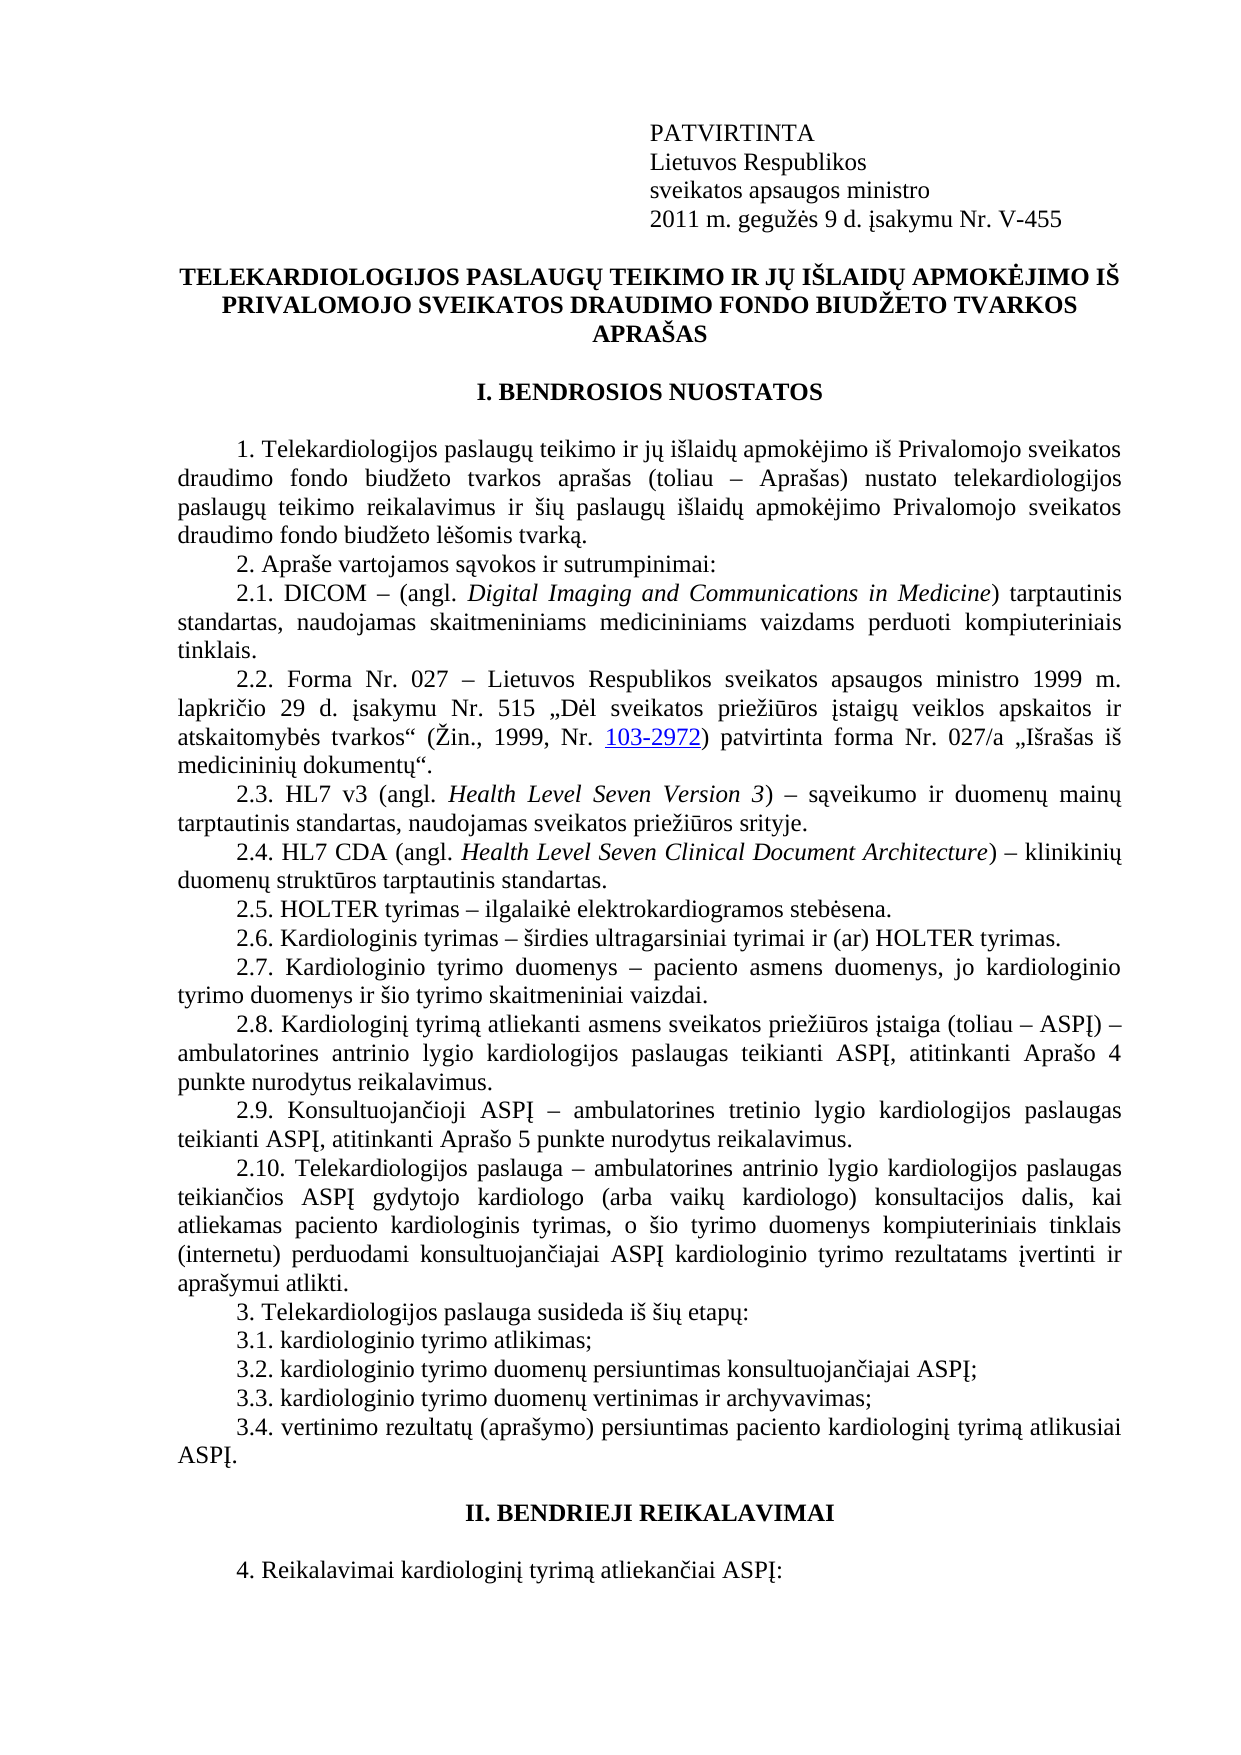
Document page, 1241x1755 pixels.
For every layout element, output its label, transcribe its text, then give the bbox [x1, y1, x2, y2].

text II. BENDRIEJI REIKALAVIMAI [177, 1498, 1122, 1527]
text 2.4. HL7 CDA (angl. Health Level Seven Clinical Document Architecture) – klinikinių duomenų struktūros tarptautinis standartas. [177, 837, 1122, 894]
text I. BENDROSIOS NUOSTATOS [177, 377, 1122, 406]
text 2. Apraše vartojamos sąvokos ir sutrumpinimai: [177, 549, 1122, 578]
text 2.6. Kardiologinis tyrimas – širdies ultragarsiniai tyrimai ir (ar) HOLTER tyrimas. [177, 923, 1122, 952]
text 3.4. vertinimo rezultatų (aprašymo) persiuntimas paciento kardiologinį tyrimą atlikusiai ASPĮ. [177, 1412, 1122, 1469]
text 2.2. Forma Nr. 027 – Lietuvos Respublikos sveikatos apsaugos ministro 1999 m. lapkričio 29 d. įsakymu Nr. 515 „Dėl sveikatos priežiūros įstaigų veiklos apskaitos ir atskaitomybės tvarkos“ (Žin., 1999, Nr. 103-2972) patvirtinta forma Nr. 027/a „Išrašas iš medicininių dokumentų“. [177, 664, 1122, 779]
text 2.9. Konsultuojančioji ASPĮ – ambulatorines tretinio lygio kardiologijos paslaugas teikianti ASPĮ, atitinkanti Aprašo 5 punkte nurodytus reikalavimus. [177, 1096, 1122, 1153]
text 2.10. Telekardiologijos paslauga – ambulatorines antrinio lygio kardiologijos paslaugas teikiančios ASPĮ gydytojo kardiologo (arba vaikų kardiologo) konsultacijos dalis, kai atliekamas paciento kardiologinis tyrimas, o šio tyrimo duomenys kompiuteriniais tinklais (internetu) perduodami konsultuojančiajai ASPĮ kardiologinio tyrimo rezultatams įvertinti ir aprašymui atlikti. [177, 1153, 1122, 1297]
text PATVIRTINTA [649, 118, 1122, 147]
text 2.3. HL7 v3 (angl. Health Level Seven Version 3) – sąveikumo ir duomenų mainų tarptautinis standartas, naudojamas sveikatos priežiūros srityje. [177, 779, 1122, 837]
text 2011 m. gegužės 9 d. įsakymu Nr. V-455 [649, 204, 1122, 233]
text 4. Reikalavimai kardiologinį tyrimą atliekančiai ASPĮ: [177, 1556, 1122, 1584]
text 2.1. DICOM – (angl. Digital Imaging and Communications in Medicine) tarptautinis standartas, naudojamas skaitmeniniams medicininiams vaizdams perduoti kompiuteriniais tinklais. [177, 578, 1122, 664]
text 1. Telekardiologijos paslaugų teikimo ir jų išlaidų apmokėjimo iš Privalomojo sveikatos draudimo fondo biudžeto tvarkos aprašas (toliau – Aprašas) nustato telekardiologijos paslaugų teikimo reikalavimus ir šių paslaugų išlaidų apmokėjimo Privalomojo sveikatos draudimo fondo biudžeto lėšomis tvarką. [177, 434, 1122, 549]
text Lietuvos Respublikos [649, 147, 1122, 176]
text 3. Telekardiologijos paslauga susideda iš šių etapų: [177, 1297, 1122, 1326]
text 2.7. Kardiologinio tyrimo duomenys – paciento asmens duomenys, jo kardiologinio tyrimo duomenys ir šio tyrimo skaitmeniniai vaizdai. [177, 952, 1122, 1009]
text 3.2. kardiologinio tyrimo duomenų persiuntimas konsultuojančiajai ASPĮ; [177, 1354, 1122, 1383]
text 3.1. kardiologinio tyrimo atlikimas; [177, 1326, 1122, 1354]
text TELEKARDIOLOGIJOS PASLAUGŲ TEIKIMO IR JŲ IŠLAIDŲ APMOKĖJIMO IŠ PRIVALOMOJO SVEIKATOS DRAUDIMO FONDO BIUDŽETO TVARKOS APRAŠAS [177, 262, 1122, 348]
text sveikatos apsaugos ministro [649, 176, 1122, 204]
text 2.8. Kardiologinį tyrimą atliekanti asmens sveikatos priežiūros įstaiga (toliau – ASPĮ) – ambulatorines antrinio lygio kardiologijos paslaugas teikianti ASPĮ, atitinkanti Aprašo 4 punkte nurodytus reikalavimus. [177, 1009, 1122, 1096]
text 2.5. HOLTER tyrimas – ilgalaikė elektrokardiogramos stebėsena. [177, 894, 1122, 923]
text 3.3. kardiologinio tyrimo duomenų vertinimas ir archyvavimas; [177, 1383, 1122, 1412]
